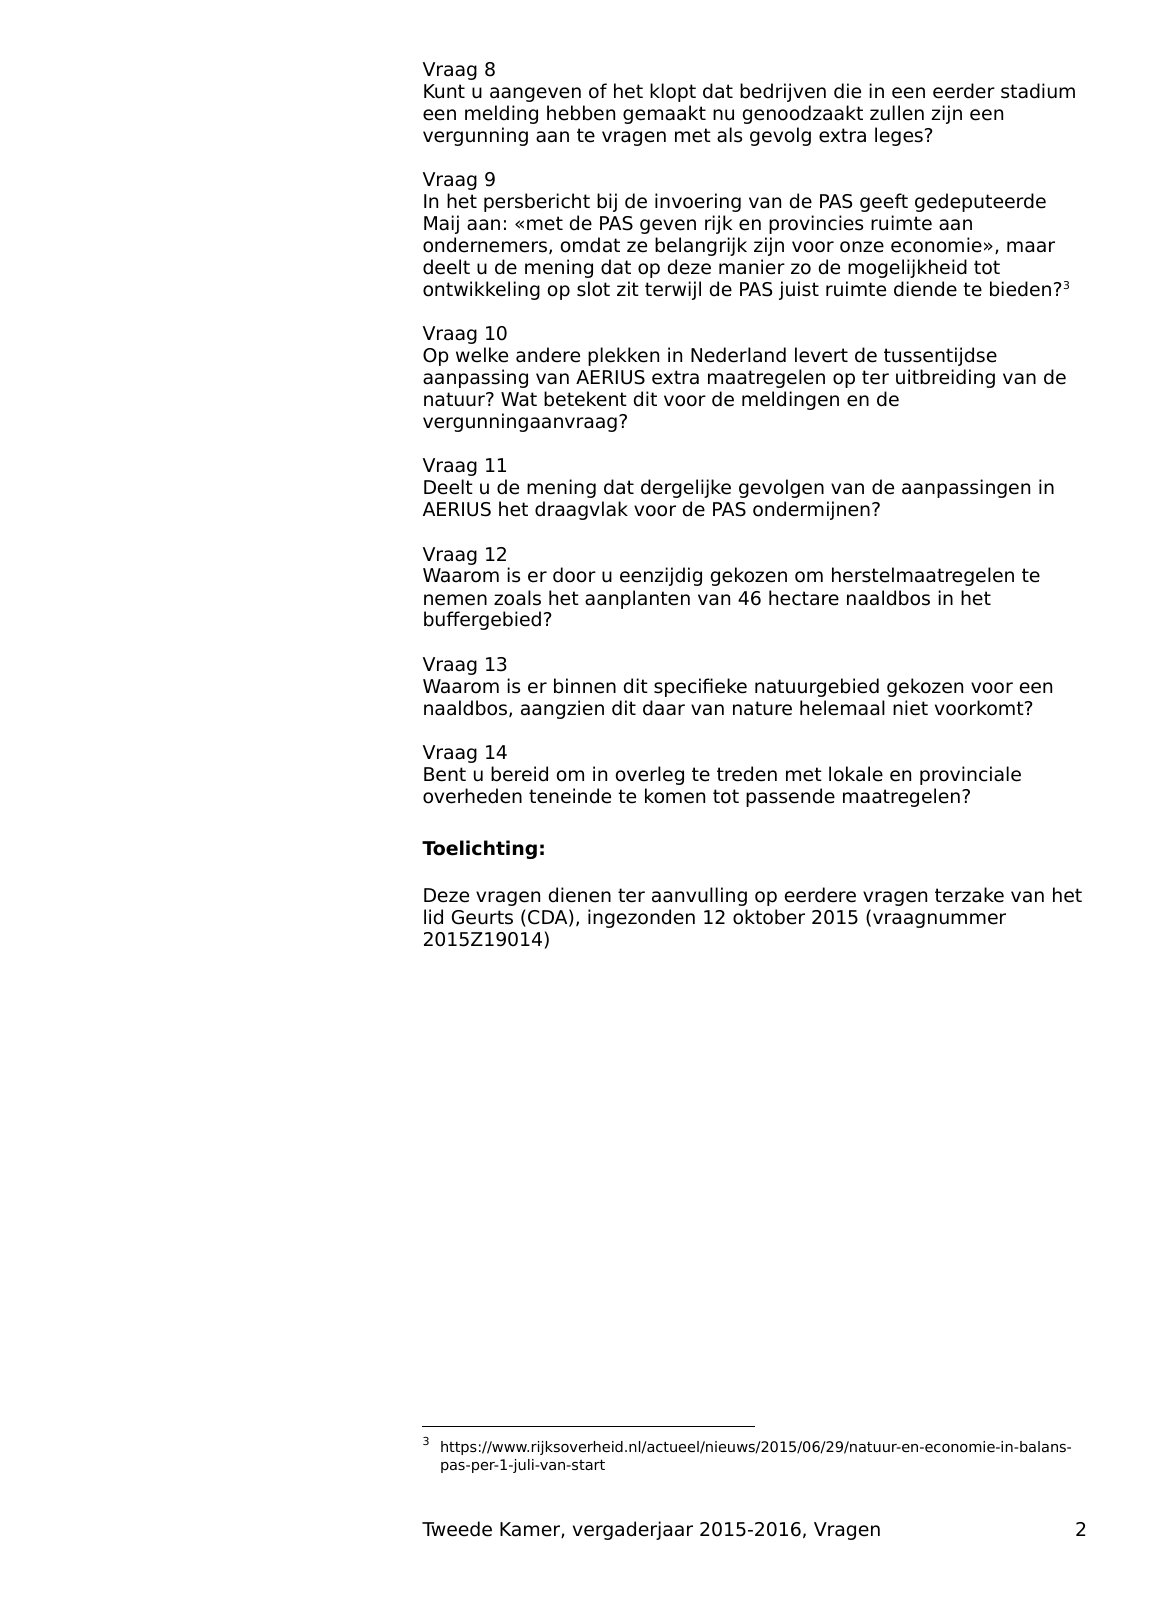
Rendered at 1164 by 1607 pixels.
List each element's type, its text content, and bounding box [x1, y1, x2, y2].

text Vraag 9 [422, 169, 1087, 191]
subtitle Toelichting: [422, 838, 1087, 859]
text Vraag 13 [422, 653, 1087, 676]
text Vraag 10 [422, 323, 1087, 345]
text Bent u bereid om in overleg te treden met lokale en provinciale overheden teneinde te komen tot passende maatregelen? [422, 764, 1087, 808]
text Vraag 8 [422, 59, 1087, 81]
text Waarom is er door u eenzijdig gekozen om herstelmaatregelen te nemen zoals het aanplanten van 46 hectare naaldbos in het buffergebied? [422, 565, 1087, 631]
text Vraag 11 [422, 455, 1087, 477]
text In het persbericht bij de invoering van de PAS geeft gedeputeerde Maij aan: «met de PAS geven rijk en provincies ruimte aan ondernemers, omdat ze belangrijk zijn voor onze economie», maar deelt u de mening dat op deze manier zo de mogelijkheid tot ontwikkeling op slot zit terwijl de PAS juist ruimte diende te bieden? [422, 191, 1087, 301]
text Deelt u de mening dat dergelijke gevolgen van de aanpassingen in AERIUS het draagvlak voor de PAS ondermijnen? [422, 477, 1087, 521]
text Waarom is er binnen dit specifieke natuurgebied gekozen voor een naaldbos, aangzien dit daar van nature helemaal niet voorkomt? [422, 676, 1087, 719]
text Op welke andere plekken in Nederland levert de tussentijdse aanpassing van AERIUS extra maatregelen op ter uitbreiding van de natuur? Wat betekent dit voor de meldingen en de vergunningaanvraag? [422, 345, 1087, 433]
text Vraag 12 [422, 543, 1087, 565]
text Deze vragen dienen ter aanvulling op eerdere vragen terzake van het lid Geurts (CDA), ingezonden 12 oktober 2015 (vraagnummer 2015Z19014) [422, 884, 1087, 951]
text https://www.rijksoverheid.nl/actueel/nieuws/2015/06/29/natuur-en-economie-in-balans-pas-per-1-juli-van-start [422, 1435, 1087, 1474]
text Kunt u aangeven of het klopt dat bedrijven die in een eerder stadium een melding hebben gemaakt nu genoodzaakt zullen zijn een vergunning aan te vragen met als gevolg extra leges? [422, 81, 1087, 147]
text Vraag 14 [422, 742, 1087, 764]
